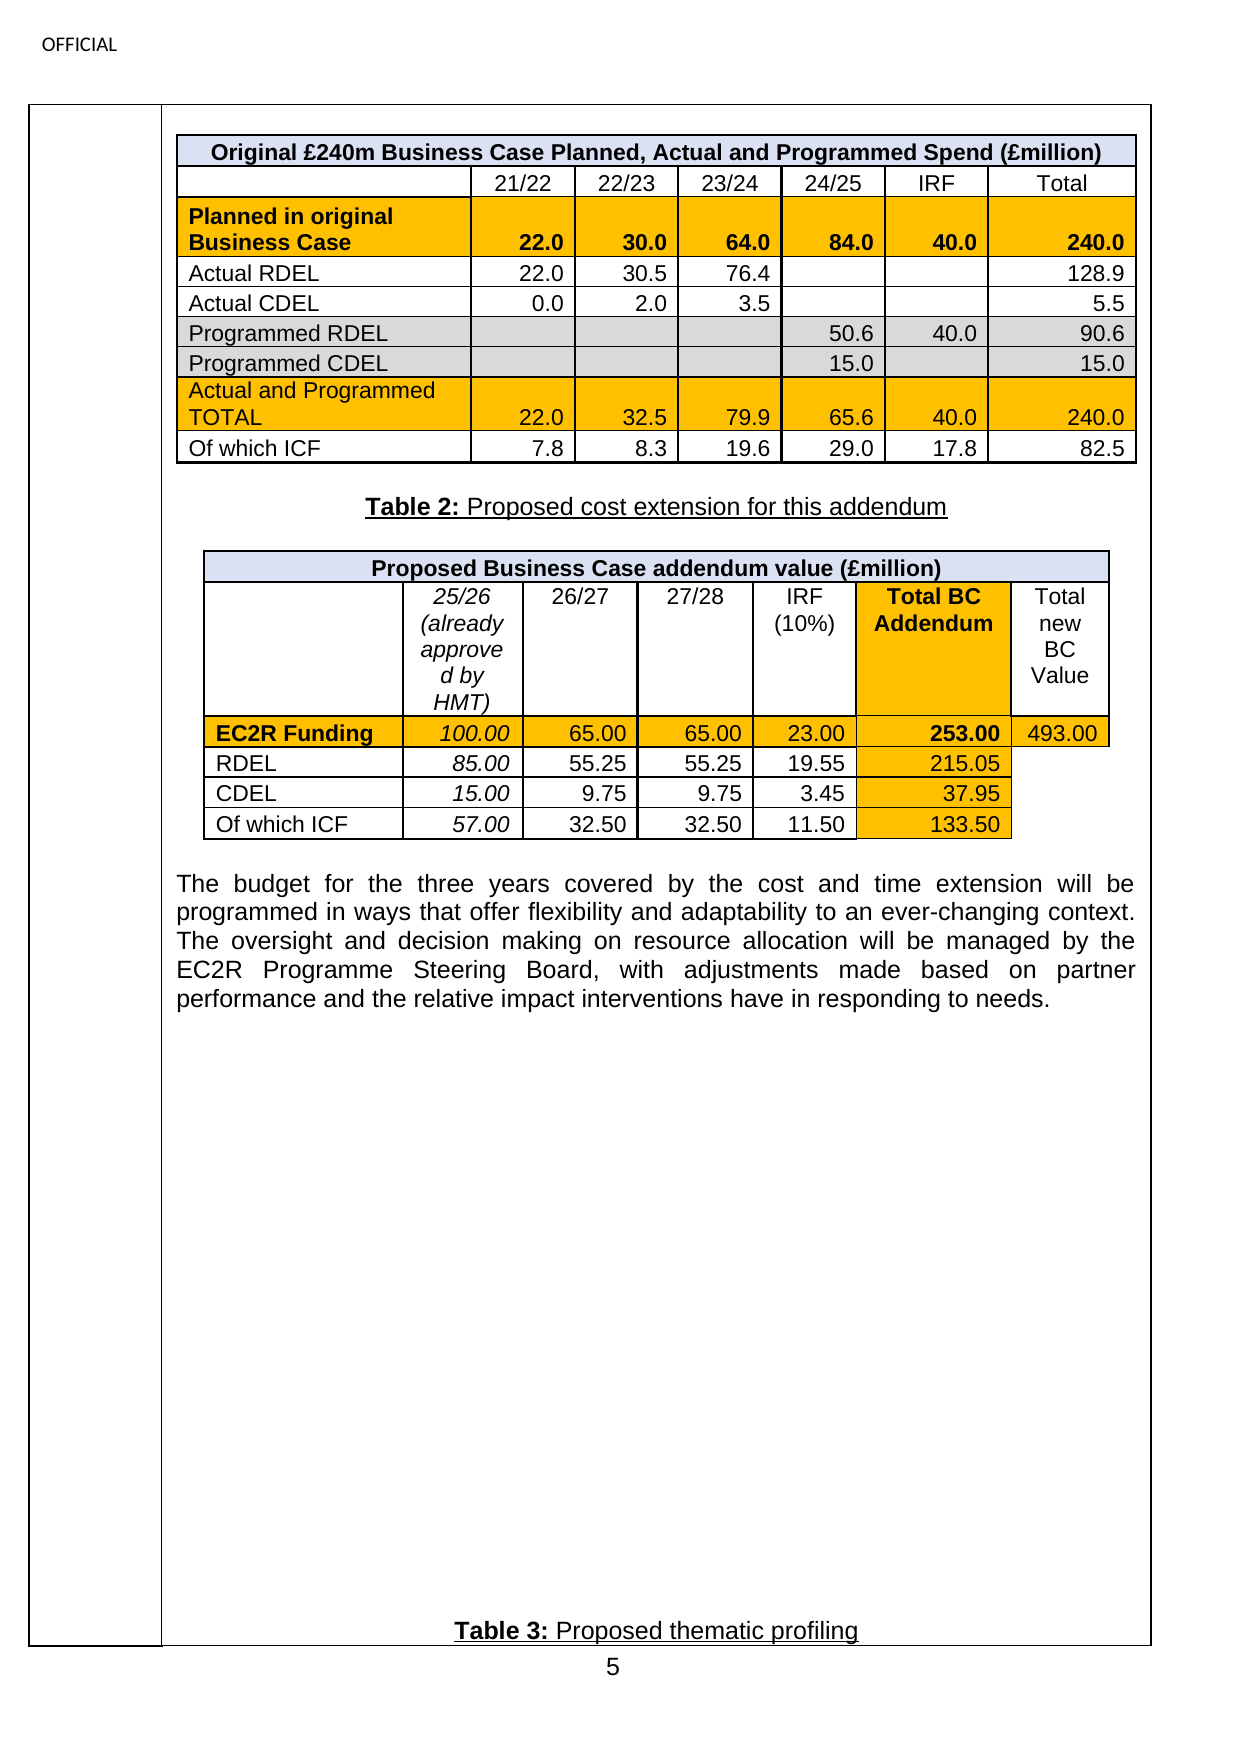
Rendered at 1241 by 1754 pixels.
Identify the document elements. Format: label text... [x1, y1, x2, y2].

table_cell Total BC Addendum [857, 583, 1010, 715]
table_cell 17.8 [886, 431, 987, 461]
table_cell 100.00 [404, 717, 522, 746]
table_cell 30.5 [576, 257, 677, 286]
table_cell [886, 287, 987, 316]
table_cell 22.0 [472, 257, 574, 286]
table_cell Actual RDEL [178, 257, 470, 286]
table_cell Total new BC Value [1012, 583, 1108, 715]
table_cell 25/26 (already approved by HMT) [404, 583, 522, 715]
table_cell 240.0 [989, 378, 1135, 430]
table_cell Table 2: Proposed cost extension for this addendum The budget for the three years covered by the cost and time extension will be programmed in ways that offer flexibility and adaptability to an ever-changing context. The oversight and decision making on resource allocation will be managed by the EC2R Programme Steering Board, with adjustments made based on partner performance and the relative impact interventions have in responding to needs. Table 3: Proposed thematic profiling [162, 105, 1150, 1645]
table_cell 32.5 [576, 378, 677, 430]
table_cell 32.50 [524, 808, 636, 838]
table_cell Actual and Programmed TOTAL [178, 378, 470, 430]
table_cell 15.0 [783, 347, 884, 376]
table_cell 8.3 [576, 431, 677, 461]
table_cell [886, 347, 987, 376]
table_cell 50.6 [783, 317, 884, 346]
table_cell [1012, 747, 1108, 776]
table_cell 84.0 [783, 197, 884, 256]
table_cell Programmed RDEL [178, 317, 470, 346]
table_cell 9.75 [524, 778, 636, 807]
table_cell 40.0 [886, 197, 987, 256]
table_cell 90.6 [989, 317, 1135, 346]
table_cell [178, 167, 470, 196]
table_cell 9.75 [639, 778, 752, 807]
table_cell [576, 347, 677, 376]
table_cell 23/24 [679, 167, 780, 196]
table_cell 15.0 [989, 347, 1135, 376]
table_cell Of which ICF [178, 431, 470, 461]
table_header Proposed Business Case addendum value (£million) [205, 552, 1108, 581]
table_cell 133.50 [857, 808, 1011, 838]
table_cell 19.6 [679, 431, 780, 461]
table_cell 32.50 [639, 808, 752, 838]
table_cell 11.50 [754, 808, 856, 838]
table_cell 65.00 [524, 717, 636, 746]
table_cell 21/22 [472, 167, 574, 196]
table_cell [472, 347, 574, 376]
table_cell 253.00 [857, 716, 1011, 746]
table_cell 128.9 [989, 257, 1135, 286]
table_cell RDEL [205, 748, 402, 776]
table_cell 5.5 [989, 287, 1135, 316]
table_cell 0.0 [472, 287, 574, 316]
table_cell 57.00 [404, 808, 522, 838]
table_cell 493.00 [1012, 717, 1108, 746]
table_cell 26/27 [524, 583, 636, 715]
table_cell [886, 257, 987, 286]
table_cell 27/28 [639, 583, 752, 715]
table_cell 24/25 [783, 167, 884, 196]
table_cell [679, 317, 780, 346]
table_cell [679, 347, 780, 376]
table_cell 65.6 [783, 378, 884, 430]
table_cell 3.5 [679, 287, 780, 316]
table_cell [1012, 807, 1108, 838]
table_cell 82.5 [989, 431, 1135, 461]
table_cell IRF [886, 167, 987, 196]
table_cell 7.8 [472, 431, 574, 461]
table_cell EC2R Funding [205, 717, 402, 746]
table_cell Total [989, 167, 1135, 196]
table_cell 30.0 [576, 197, 677, 256]
table_cell 22.0 [472, 197, 574, 256]
table_cell 29.0 [783, 431, 884, 461]
table_cell 23.00 [754, 717, 856, 746]
table_cell [30, 105, 161, 1645]
table_cell 79.9 [679, 378, 780, 430]
table_cell Programmed CDEL [178, 347, 470, 376]
table_cell 15.00 [404, 778, 522, 807]
table_cell 65.00 [639, 717, 752, 746]
table_cell [783, 287, 884, 316]
table_cell Planned in original Business Case [178, 198, 470, 256]
table_cell 2.0 [576, 287, 677, 316]
table_cell 22/23 [576, 167, 677, 196]
table_cell 55.25 [524, 748, 636, 776]
table_cell IRF (10%) [754, 583, 855, 715]
table_cell 55.25 [639, 748, 752, 776]
table_cell [205, 583, 402, 715]
table_cell 22.0 [472, 378, 574, 430]
table_cell 40.0 [886, 317, 987, 346]
table_cell [783, 257, 884, 286]
table_cell 215.05 [857, 747, 1011, 776]
table_cell 37.95 [857, 778, 1011, 807]
table_cell 76.4 [679, 257, 780, 286]
table_cell [576, 317, 677, 346]
table_cell 240.0 [989, 197, 1135, 256]
table_cell 85.00 [404, 748, 522, 776]
table_cell Of which ICF [205, 808, 402, 838]
table_cell CDEL [205, 778, 402, 807]
table_cell 3.45 [754, 778, 856, 807]
table_cell [472, 317, 574, 346]
table_header Original £240m Business Case Planned, Actual and Programmed Spend (£million) [178, 136, 1135, 165]
table_cell 40.0 [886, 378, 987, 430]
table_cell 19.55 [754, 748, 856, 776]
table_cell 64.0 [679, 197, 780, 256]
table_cell [1012, 776, 1108, 807]
table_cell Actual CDEL [178, 287, 470, 316]
